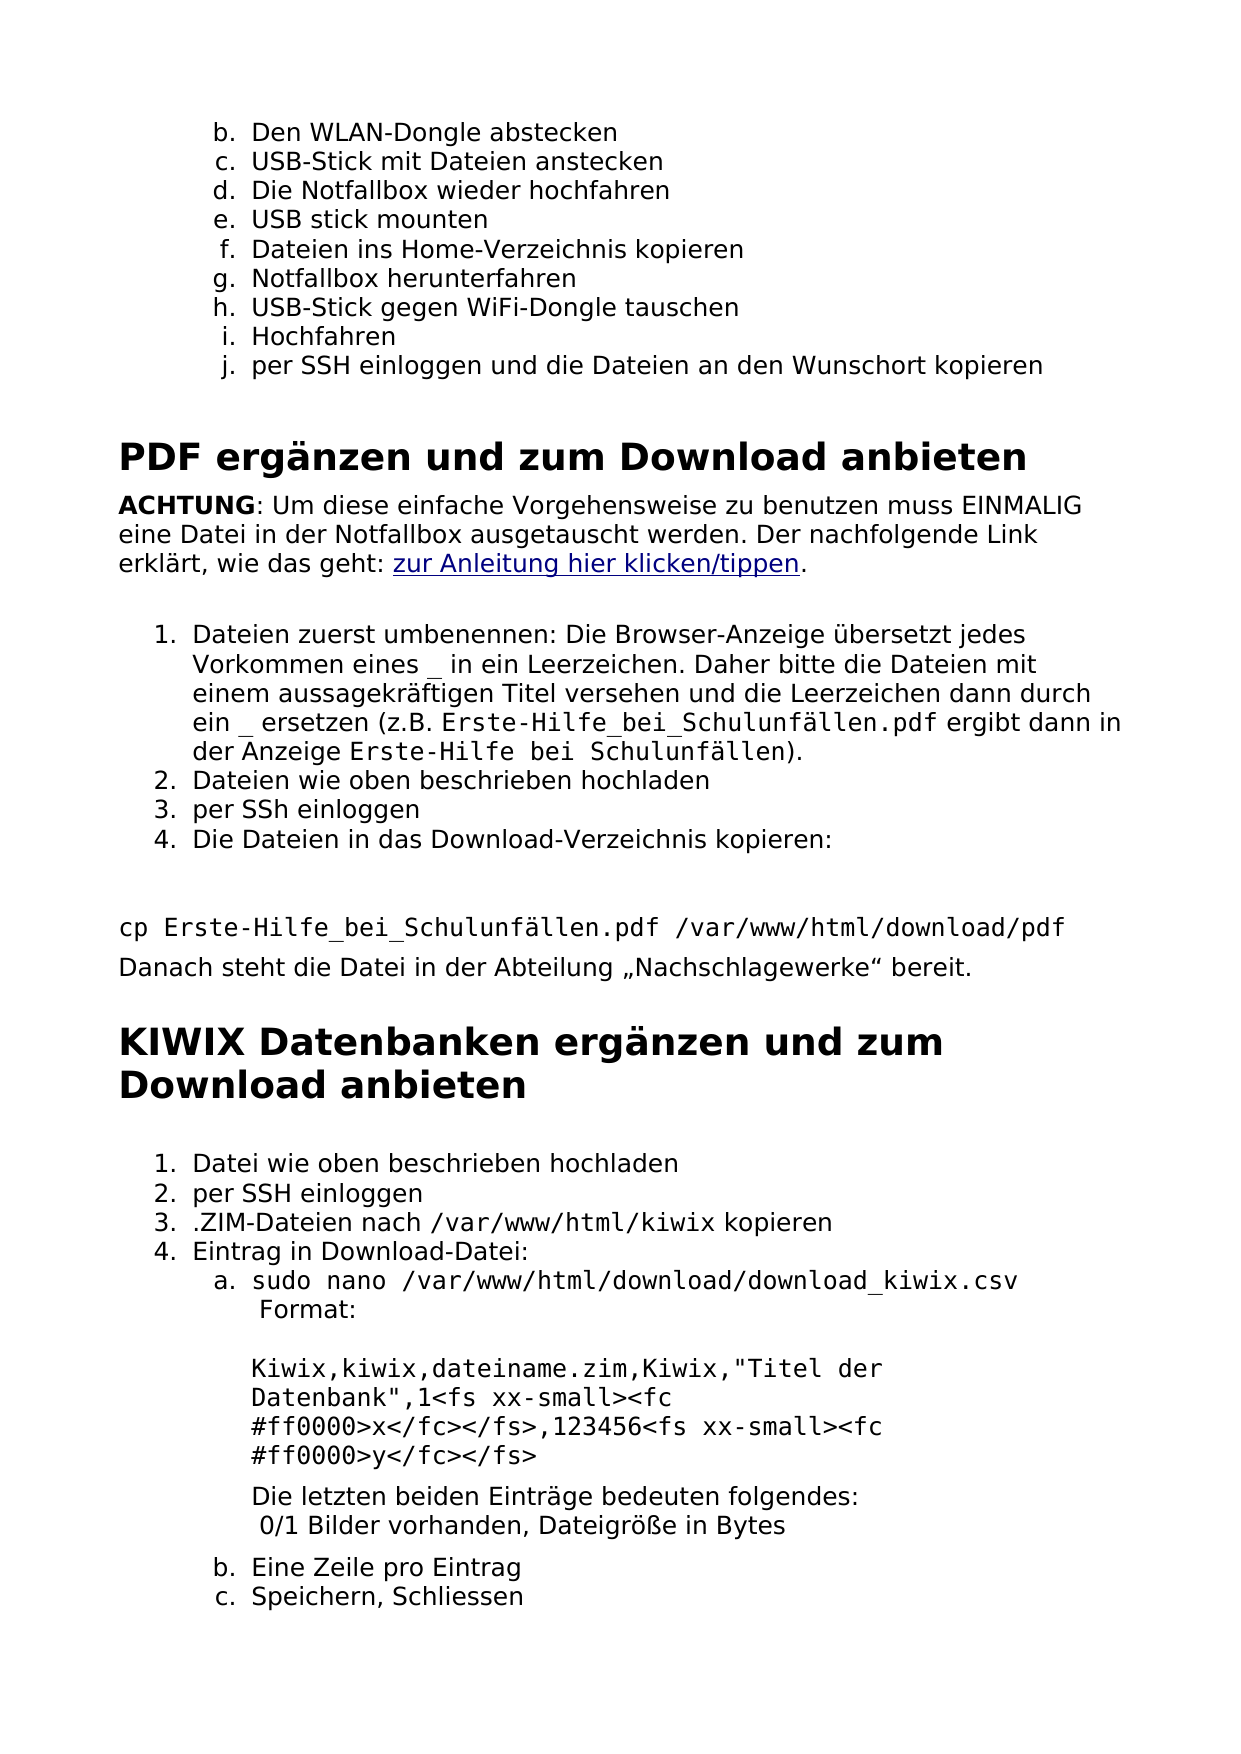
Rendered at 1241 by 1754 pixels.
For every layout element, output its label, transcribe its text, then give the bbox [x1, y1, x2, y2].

list Notfallbox herunterfahren [236, 264, 1122, 293]
list USB-Stick gegen WiFi-Dongle tauschen [236, 293, 1122, 322]
list Kiwix,kiwix,dateiname.zim,Kiwix,"Titel der Datenbank",1<fs xx-small><fc #ff0000>x</fc></fs>,123456<fs xx-small><fc #ff0000>y</fc></fs> [236, 1354, 1122, 1470]
list Dateien zuerst umbenennen: Die Browser-Anzeige übersetzt jedes Vorkommen eines _ in ein Leerzeichen. Daher bitte die Dateien mit einem aussagekräftigen Titel versehen und die Leerzeichen dann durch ein _ ersetzen (z.B. Erste-Hilfe_bei_Schulunfällen.pdf ergibt dann in der Anzeige Erste-Hilfe bei Schulunfällen). [177, 621, 1122, 767]
list USB stick mounten [236, 206, 1122, 235]
list sudo nano /var/www/html/download/download_kiwix.csv Format: [236, 1266, 1122, 1354]
list Eine Zeile pro Eintrag [236, 1553, 1122, 1582]
text cp Erste-Hilfe_bei_Schulunfällen.pdf /var/www/html/download/pdf [118, 913, 1122, 942]
list Die Dateien in das Download-Verzeichnis kopieren: [177, 825, 1122, 883]
list Die letzten beiden Einträge bedeuten folgendes: 0/1 Bilder vorhanden, Dateigröße in Bytes [236, 1482, 1122, 1541]
list per SSH einloggen [177, 1179, 1122, 1208]
list per SSH einloggen und die Dateien an den Wunschort kopieren [236, 351, 1122, 381]
list Hochfahren [236, 322, 1122, 351]
text Danach steht die Datei in der Abteilung „Nachschlagewerke“ bereit. [118, 954, 1122, 983]
list Die Notfallbox wieder hochfahren [236, 176, 1122, 206]
list Datei wie oben beschrieben hochladen [177, 1149, 1122, 1179]
list Eintrag in Download-Datei: [177, 1237, 1122, 1266]
list per SSh einloggen [177, 796, 1122, 825]
text ACHTUNG: Um diese einfache Vorgehensweise zu benutzen muss EINMALIG eine Datei in der Notfallbox ausgetauscht werden. Der nachfolgende Link erklärt, wie das geht: zur Anleitung hier klicken/tippen. [118, 491, 1122, 579]
list Den WLAN-Dongle abstecken [236, 118, 1122, 147]
list Dateien wie oben beschrieben hochladen [177, 767, 1122, 796]
list Dateien ins Home-Verzeichnis kopieren [236, 235, 1122, 264]
subtitle PDF ergänzen und zum Download anbieten [118, 435, 1122, 479]
list .ZIM-Dateien nach /var/www/html/kiwix kopieren [177, 1208, 1122, 1237]
list Speichern, Schliessen [236, 1582, 1122, 1611]
list USB-Stick mit Dateien anstecken [236, 147, 1122, 176]
subtitle KIWIX Datenbanken ergänzen und zum Download anbieten [118, 1020, 1122, 1108]
